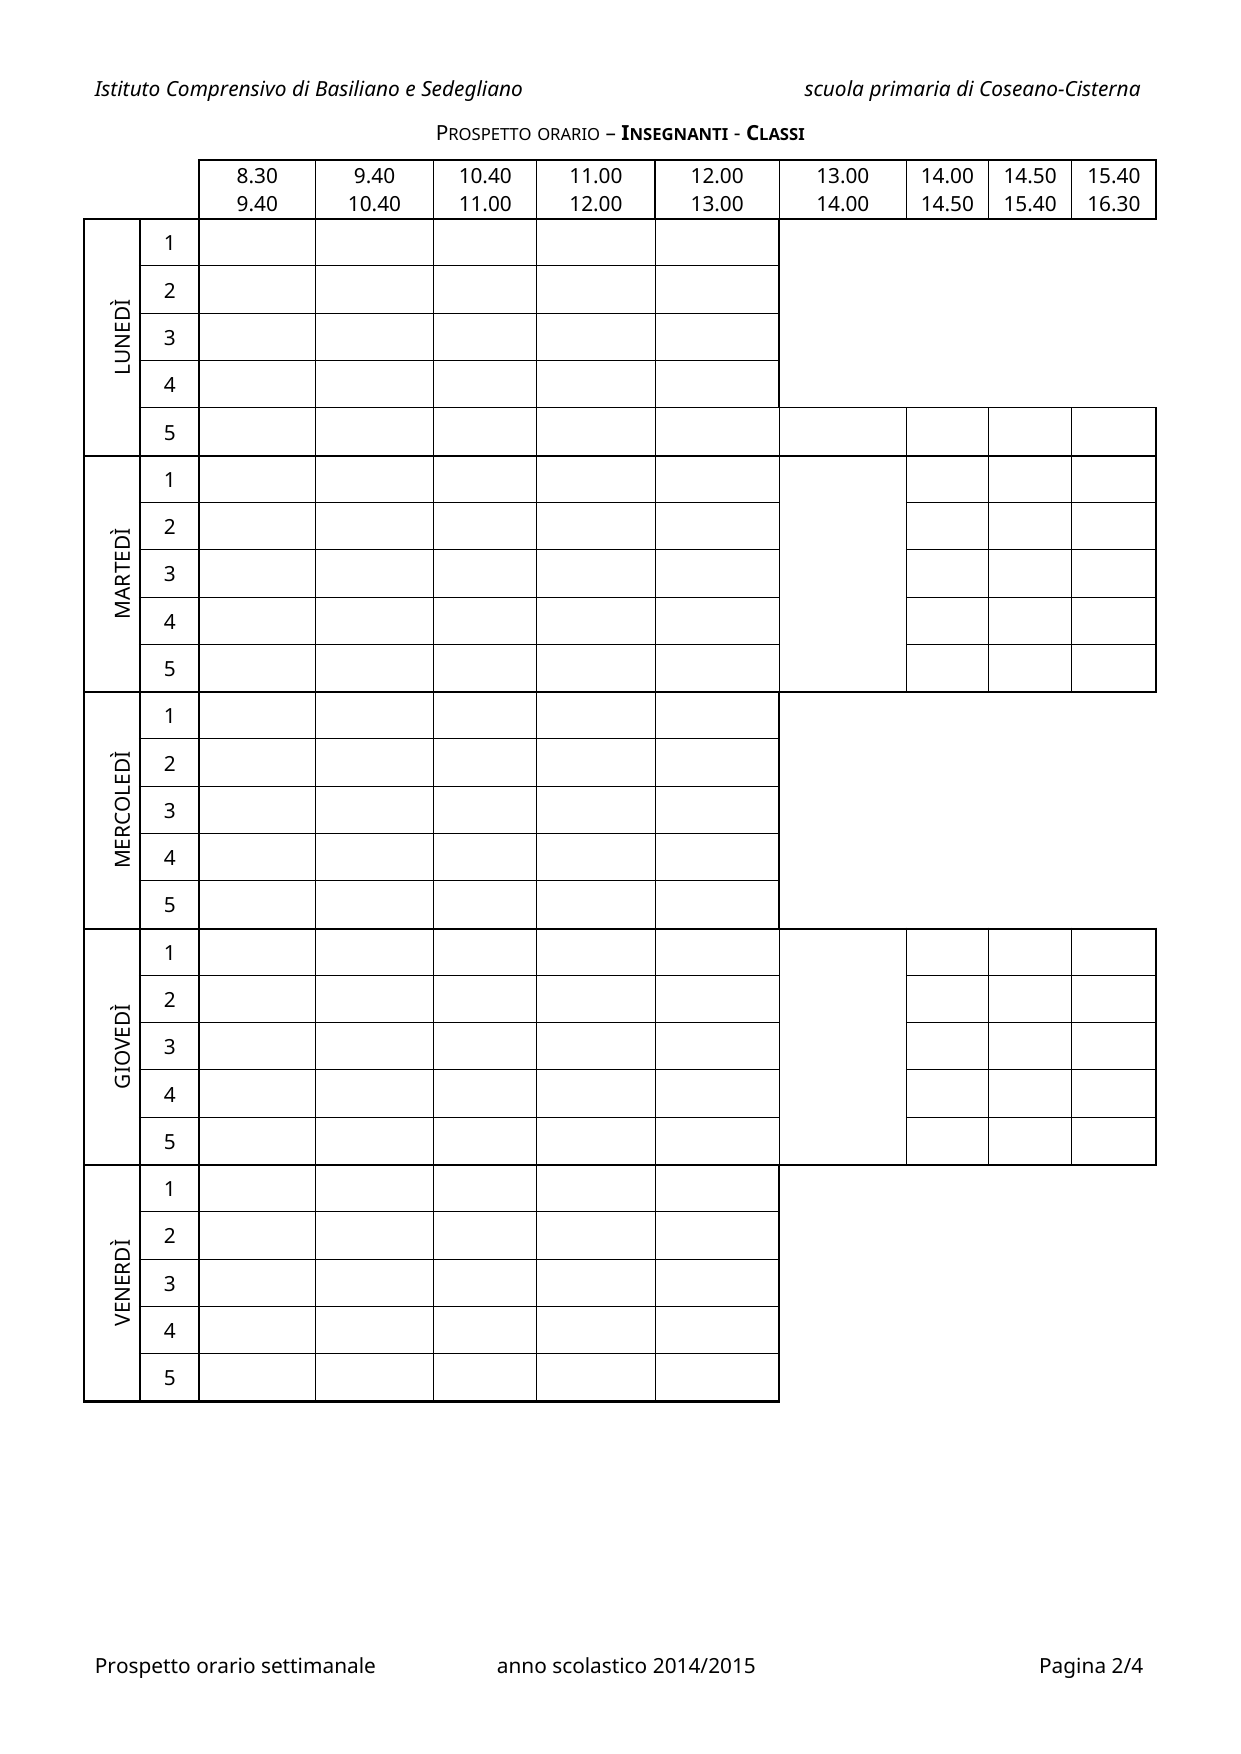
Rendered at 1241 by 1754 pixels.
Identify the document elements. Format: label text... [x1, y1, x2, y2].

table_cell [537, 1166, 655, 1211]
table_cell [434, 1118, 536, 1164]
table_cell [434, 220, 536, 265]
table_cell [316, 693, 433, 738]
table_cell [434, 598, 536, 644]
table_cell [200, 881, 315, 927]
table_cell 2 [141, 503, 198, 549]
table_cell [907, 930, 988, 975]
table_cell [316, 361, 433, 407]
table_cell [434, 1070, 536, 1117]
table_cell giovedì [85, 930, 139, 1164]
table_cell [1072, 503, 1155, 549]
table_cell [316, 1354, 433, 1400]
table_cell 2 [141, 739, 198, 786]
table_cell 3 [141, 787, 198, 833]
table_cell [989, 1118, 1071, 1164]
table_header [84, 159, 198, 218]
table_cell [1072, 1070, 1155, 1117]
table_cell [316, 881, 433, 927]
table_cell [1072, 457, 1155, 502]
table_cell [537, 220, 655, 265]
table_cell [656, 834, 778, 880]
table_header 9.40 10.40 [316, 161, 433, 218]
table_cell [537, 1212, 655, 1258]
table_cell 4 [141, 598, 198, 644]
table_cell [200, 1354, 315, 1400]
table_cell [656, 976, 779, 1022]
table_cell [907, 550, 988, 596]
table_cell [1072, 645, 1155, 691]
table_cell [907, 598, 988, 644]
table_cell [656, 266, 778, 313]
table_header 8.30 9.40 [200, 161, 315, 218]
table_cell [434, 457, 536, 502]
table_cell [200, 739, 315, 786]
table_cell [200, 550, 315, 596]
table_cell 5 [141, 1118, 198, 1164]
table_cell [434, 408, 536, 454]
table_cell [316, 645, 433, 691]
table_cell 3 [141, 550, 198, 596]
table_header 15.40 16.30 [1072, 161, 1155, 218]
table_cell [656, 1260, 778, 1306]
table_cell [200, 645, 315, 691]
table_cell [434, 314, 536, 360]
table_cell [316, 457, 433, 502]
table_cell [200, 1260, 315, 1306]
table_cell [1072, 1118, 1155, 1164]
table_cell [434, 266, 536, 313]
table_cell [537, 314, 655, 360]
table_cell [780, 930, 906, 1164]
table_cell [537, 503, 655, 549]
table_cell [316, 1166, 433, 1211]
table_cell [989, 976, 1071, 1022]
table_cell [656, 693, 778, 738]
table_cell [537, 881, 655, 927]
table_cell [780, 693, 1156, 927]
table_cell [656, 1354, 778, 1400]
table_cell [1072, 1023, 1155, 1069]
table_cell [656, 1118, 779, 1164]
table_cell [434, 645, 536, 691]
table_cell [200, 1118, 315, 1164]
table_cell [656, 503, 779, 549]
table_cell 2 [141, 266, 198, 313]
table_cell [780, 1166, 1156, 1400]
table_cell [434, 1166, 536, 1211]
table_cell [537, 1260, 655, 1306]
table_cell 2 [141, 1212, 198, 1258]
table_cell [656, 1023, 779, 1069]
table_cell [537, 976, 655, 1022]
table_cell [780, 220, 1156, 407]
table_cell 1 [141, 930, 198, 975]
table_cell [537, 408, 655, 454]
table_cell [316, 739, 433, 786]
table_header 14.50 15.40 [989, 161, 1071, 218]
table_cell 4 [141, 1307, 198, 1353]
table_cell 1 [141, 220, 198, 265]
table_cell 4 [141, 361, 198, 407]
table_cell [316, 598, 433, 644]
table_cell [656, 220, 778, 265]
table_cell [434, 976, 536, 1022]
table_cell [434, 739, 536, 786]
table_cell [1072, 976, 1155, 1022]
table_cell [316, 1307, 433, 1353]
table_cell [200, 408, 315, 454]
table_cell [200, 1023, 315, 1069]
table_cell [316, 1212, 433, 1258]
table_cell [989, 503, 1071, 549]
table_cell [537, 693, 655, 738]
table_cell [1072, 598, 1155, 644]
table_cell [656, 314, 778, 360]
table_cell [656, 457, 779, 502]
table_cell [434, 1307, 536, 1353]
table_cell [907, 1070, 988, 1117]
table_cell [780, 457, 906, 691]
table_cell [200, 220, 315, 265]
table_cell [537, 598, 655, 644]
table_cell [537, 361, 655, 407]
table_cell 5 [141, 645, 198, 691]
table_cell [989, 598, 1071, 644]
table_cell [989, 1023, 1071, 1069]
table_cell [656, 645, 779, 691]
table_cell [537, 645, 655, 691]
table_cell [200, 1212, 315, 1258]
table_cell [537, 1023, 655, 1069]
table_cell 1 [141, 693, 198, 738]
table_header 10.40 11.00 [434, 161, 536, 218]
table_cell [537, 550, 655, 596]
table_cell [537, 457, 655, 502]
table_cell [656, 1307, 778, 1353]
table_cell [200, 1070, 315, 1117]
table_cell [200, 976, 315, 1022]
table_cell [200, 314, 315, 360]
table_cell [537, 1307, 655, 1353]
table_cell [316, 550, 433, 596]
table_header 13.00 14.00 [780, 161, 906, 218]
table_cell [200, 693, 315, 738]
table_cell [200, 930, 315, 975]
table_cell [316, 220, 433, 265]
table_cell [316, 976, 433, 1022]
table_cell [434, 834, 536, 880]
table_cell [316, 408, 433, 454]
table_cell [537, 266, 655, 313]
table_cell [200, 787, 315, 833]
table_cell [434, 503, 536, 549]
table_cell [656, 1070, 779, 1117]
table_cell [907, 457, 988, 502]
table_cell [907, 503, 988, 549]
table_cell [537, 930, 655, 975]
table_cell [656, 787, 778, 833]
table_cell [200, 834, 315, 880]
table_cell [537, 1070, 655, 1117]
table_cell [537, 787, 655, 833]
table_cell [316, 787, 433, 833]
table_cell 4 [141, 1070, 198, 1117]
table_cell [434, 1354, 536, 1400]
table_cell [656, 361, 778, 407]
table_cell [316, 266, 433, 313]
table_cell [434, 930, 536, 975]
table_cell [656, 881, 778, 927]
table_cell [200, 1307, 315, 1353]
table_cell [656, 598, 779, 644]
table_cell [316, 834, 433, 880]
table_cell 3 [141, 1260, 198, 1306]
table_cell 2 [141, 976, 198, 1022]
table_cell [1072, 550, 1155, 596]
table_cell 5 [141, 881, 198, 927]
table_cell [316, 1118, 433, 1164]
table_cell mercoledì [85, 693, 139, 927]
table_cell [200, 361, 315, 407]
table_cell [1072, 408, 1155, 454]
table_cell [434, 361, 536, 407]
table_cell [907, 976, 988, 1022]
table_cell 5 [141, 1354, 198, 1400]
table_cell [434, 550, 536, 596]
table_cell [656, 550, 779, 596]
table_cell [434, 881, 536, 927]
table_cell 4 [141, 834, 198, 880]
table_cell [434, 1023, 536, 1069]
table_cell [316, 503, 433, 549]
table_cell [989, 550, 1071, 596]
table_cell [316, 930, 433, 975]
table_cell 5 [141, 408, 198, 454]
table_cell [907, 1118, 988, 1164]
table_cell [537, 1118, 655, 1164]
table_cell [1072, 930, 1155, 975]
table_cell [989, 1070, 1071, 1117]
table_cell [200, 503, 315, 549]
table_cell [316, 1260, 433, 1306]
table_header 12.00 13.00 [656, 161, 779, 218]
table_cell [989, 930, 1071, 975]
table_cell [200, 266, 315, 313]
table_cell [907, 1023, 988, 1069]
table_cell [200, 1166, 315, 1211]
table_cell [656, 1212, 778, 1258]
table_cell [989, 645, 1071, 691]
table_cell 3 [141, 314, 198, 360]
table_cell 3 [141, 1023, 198, 1069]
text Prospetto orario – Insegnanti - Classi [94, 118, 1146, 147]
table_cell 1 [141, 457, 198, 502]
table_cell [656, 408, 779, 454]
table_cell [537, 1354, 655, 1400]
table_cell [537, 739, 655, 786]
table_cell [200, 457, 315, 502]
table_cell [434, 693, 536, 738]
table_cell [907, 408, 988, 454]
table_cell [434, 1212, 536, 1258]
table_header 14.00 14.50 [907, 161, 988, 218]
table_cell [656, 930, 779, 975]
table_cell [656, 739, 778, 786]
table_cell 1 [141, 1166, 198, 1211]
table_cell [316, 1070, 433, 1117]
table_cell [434, 1260, 536, 1306]
table_cell [537, 834, 655, 880]
table_cell [316, 1023, 433, 1069]
table_cell [989, 408, 1071, 454]
table_cell [780, 408, 906, 454]
table_cell [989, 457, 1071, 502]
table_header 11.00 12.00 [537, 161, 654, 218]
table_cell [434, 787, 536, 833]
table_cell [656, 1166, 778, 1211]
table_cell [200, 598, 315, 644]
table_cell venerdì [85, 1166, 139, 1400]
table_cell Martedì [85, 457, 139, 691]
table_cell [316, 314, 433, 360]
table_cell lunedì [85, 220, 139, 454]
table_cell [907, 645, 988, 691]
